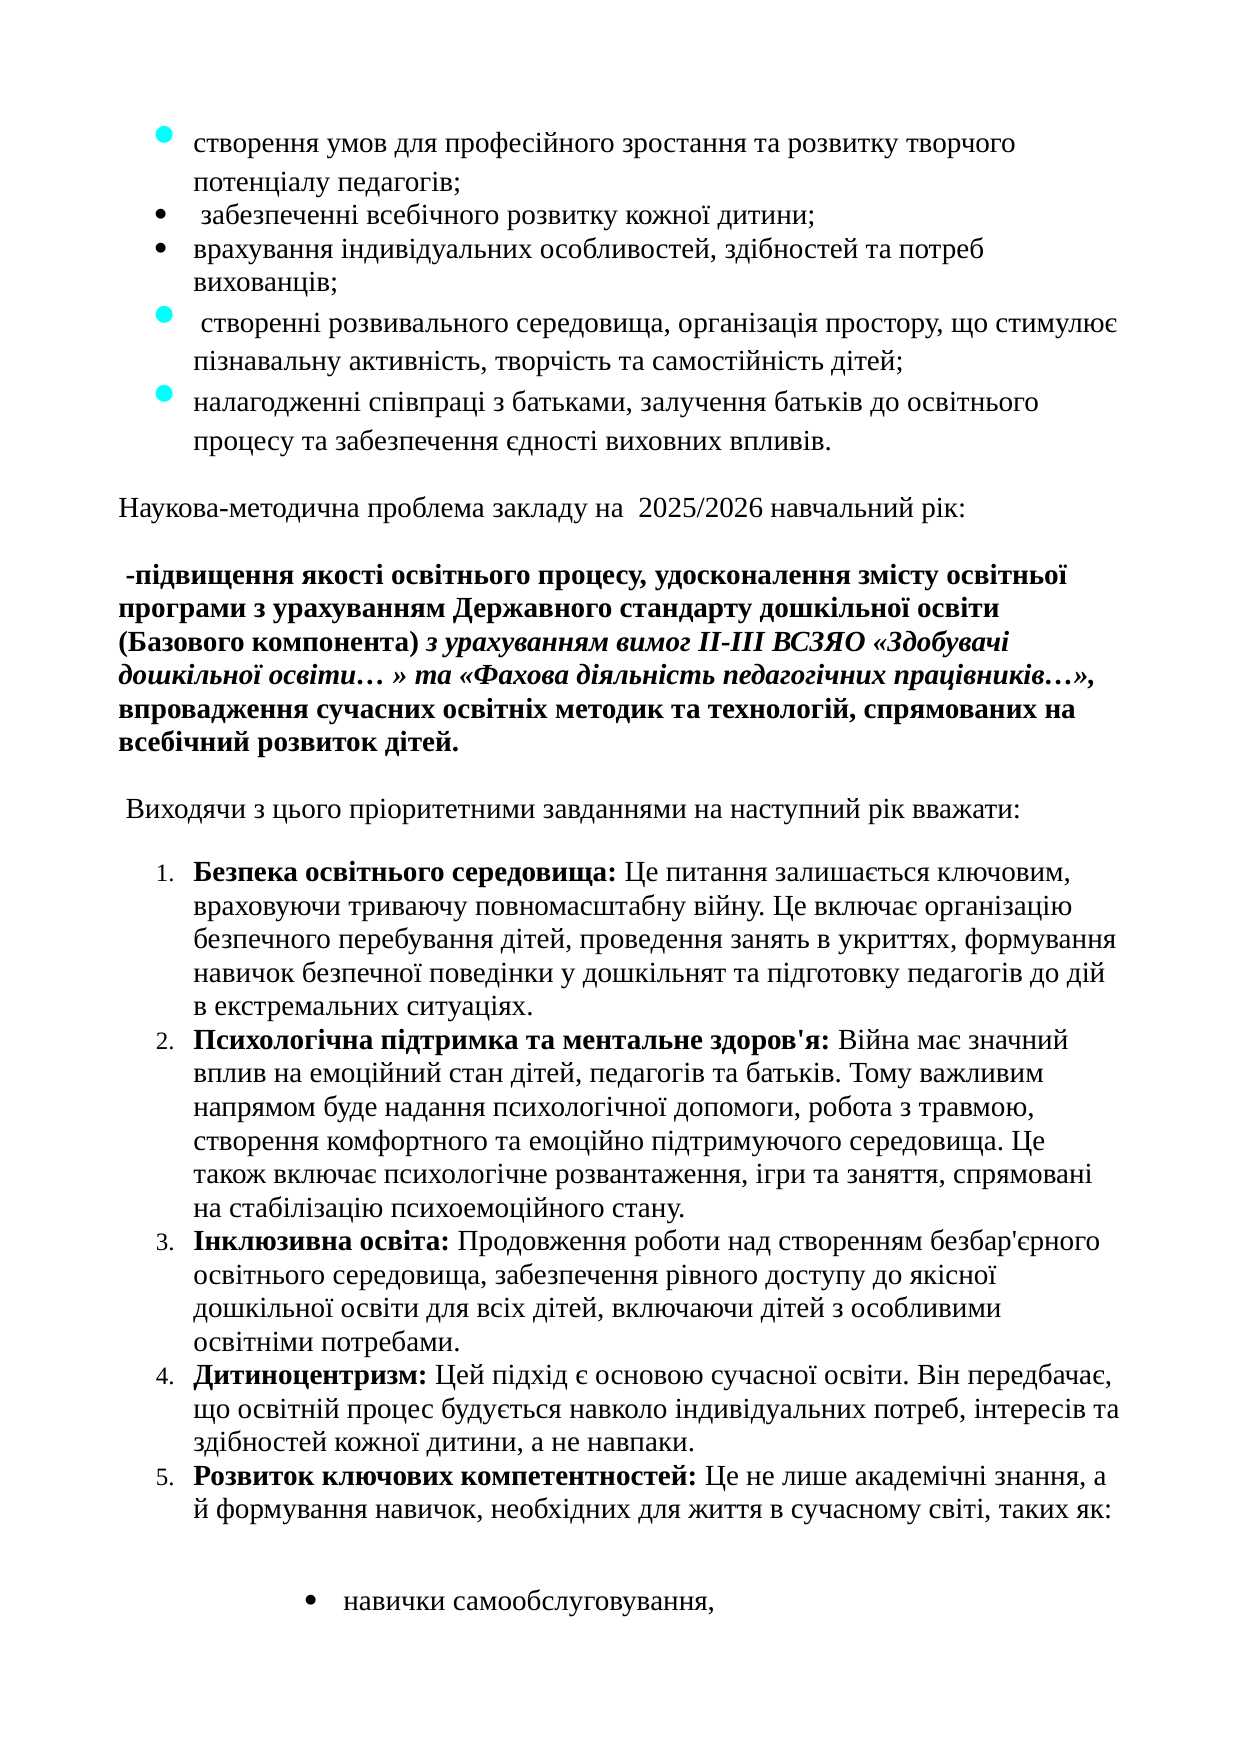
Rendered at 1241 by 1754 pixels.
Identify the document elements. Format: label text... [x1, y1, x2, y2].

list створенні розвивального середовища, організація простору, що стимулює пізнавальну активність, творчість та самостійність дітей; [156, 298, 1122, 377]
text Наукова-методична проблема закладу на 2025/2026 навчальний рік: [118, 490, 1122, 523]
list забезпеченні всебічного розвитку кожної дитини; [156, 197, 1122, 231]
text -підвищення якості освітнього процесу, удосконалення змісту освітньої програми з урахуванням Державного стандарту дошкільної освіти (Базового компонента) з урахуванням вимог II-III ВСЗЯО «Здобувачі дошкільної освіти… » та «Фахова діяльність педагогічних працівників…», впровадження сучасних освітніх методик та технологій, спрямованих на всебічний розвиток дітей. [118, 557, 1122, 758]
list Інклюзивна освіта: Продовження роботи над створенням безбар'єрного освітнього середовища, забезпечення рівного доступу до якісної дошкільної освіти для всіх дітей, включаючи дітей з особливими освітніми потребами. [156, 1223, 1122, 1357]
list навички самообслуговування, [306, 1583, 1122, 1617]
list Розвиток ключових компетентностей: Це не лише академічні знання, а й формування навичок, необхідних для життя в сучасному світі, таких як: [156, 1458, 1122, 1525]
list Дитиноцентризм: Цей підхід є основою сучасної освіти. Він передбачає, що освітній процес будується навколо індивідуальних потреб, інтересів та здібностей кожної дитини, а не навпаки. [156, 1357, 1122, 1458]
list створення умов для професійного зростання та розвитку творчого потенціалу педагогів; [156, 118, 1122, 197]
text Виходячи з цього пріоритетними завданнями на наступний рік вважати: [118, 792, 1122, 825]
list Безпека освітнього середовища: Це питання залишається ключовим, враховуючи триваючу повномасштабну війну. Це включає організацію безпечного перебування дітей, проведення занять в укриттях, формування навичок безпечної поведінки у дошкільнят та підготовку педагогів до дій в екстремальних ситуаціях. [156, 854, 1122, 1022]
list врахування індивідуальних особливостей, здібностей та потреб вихованців; [156, 231, 1122, 298]
list налагодженні співпраці з батьками, залучення батьків до освітнього процесу та забезпечення єдності виховних впливів. [156, 377, 1122, 456]
list Психологічна підтримка та ментальне здоров'я: Війна має значний вплив на емоційний стан дітей, педагогів та батьків. Тому важливим напрямом буде надання психологічної допомоги, робота з травмою, створення комфортного та емоційно підтримуючого середовища. Це також включає психологічне розвантаження, ігри та заняття, спрямовані на стабілізацію психоемоційного стану. [156, 1022, 1122, 1223]
